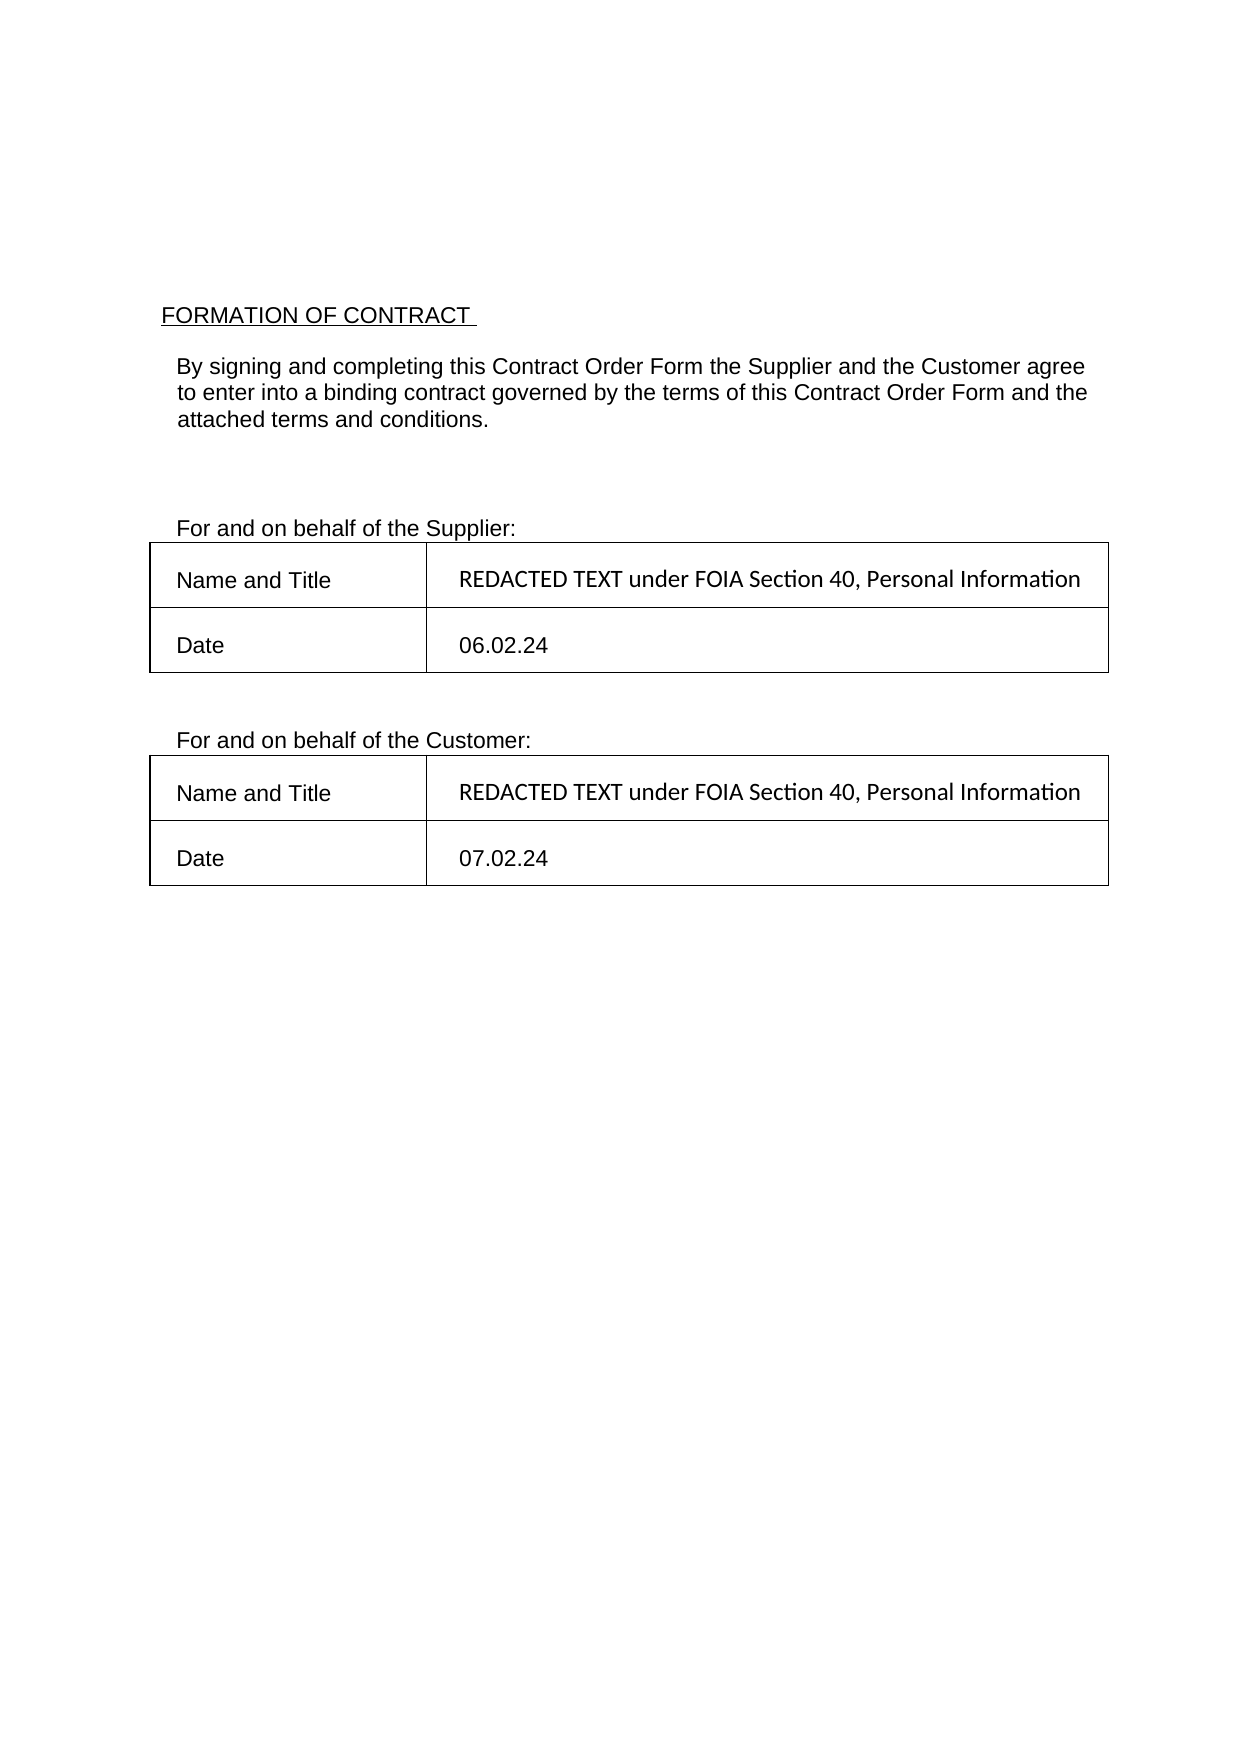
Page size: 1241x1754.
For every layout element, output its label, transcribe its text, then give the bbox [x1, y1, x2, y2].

text For and on behalf of the Supplier: [176, 515, 1090, 541]
text FORMATION OF CONTRACT [161, 302, 1090, 328]
text By signing and completing this Contract Order Form the Supplier and the Customer agree to enter into a binding contract governed by the terms of this Contract Order Form and the attached terms and conditions. [176, 353, 1090, 432]
table_cell Date [151, 608, 426, 672]
table_cell 07.02.24 [427, 821, 1108, 884]
table_header Name and Title [151, 543, 426, 607]
table_header REDACTED TEXT under FOIA Section 40, Personal Information [427, 543, 1108, 607]
text For and on behalf of the Customer: [176, 727, 1090, 754]
table_cell 06.02.24 [427, 608, 1108, 672]
table_header REDACTED TEXT under FOIA Section 40, Personal Information [427, 756, 1108, 819]
table_header Name and Title [151, 756, 426, 819]
table_cell Date [151, 821, 426, 884]
